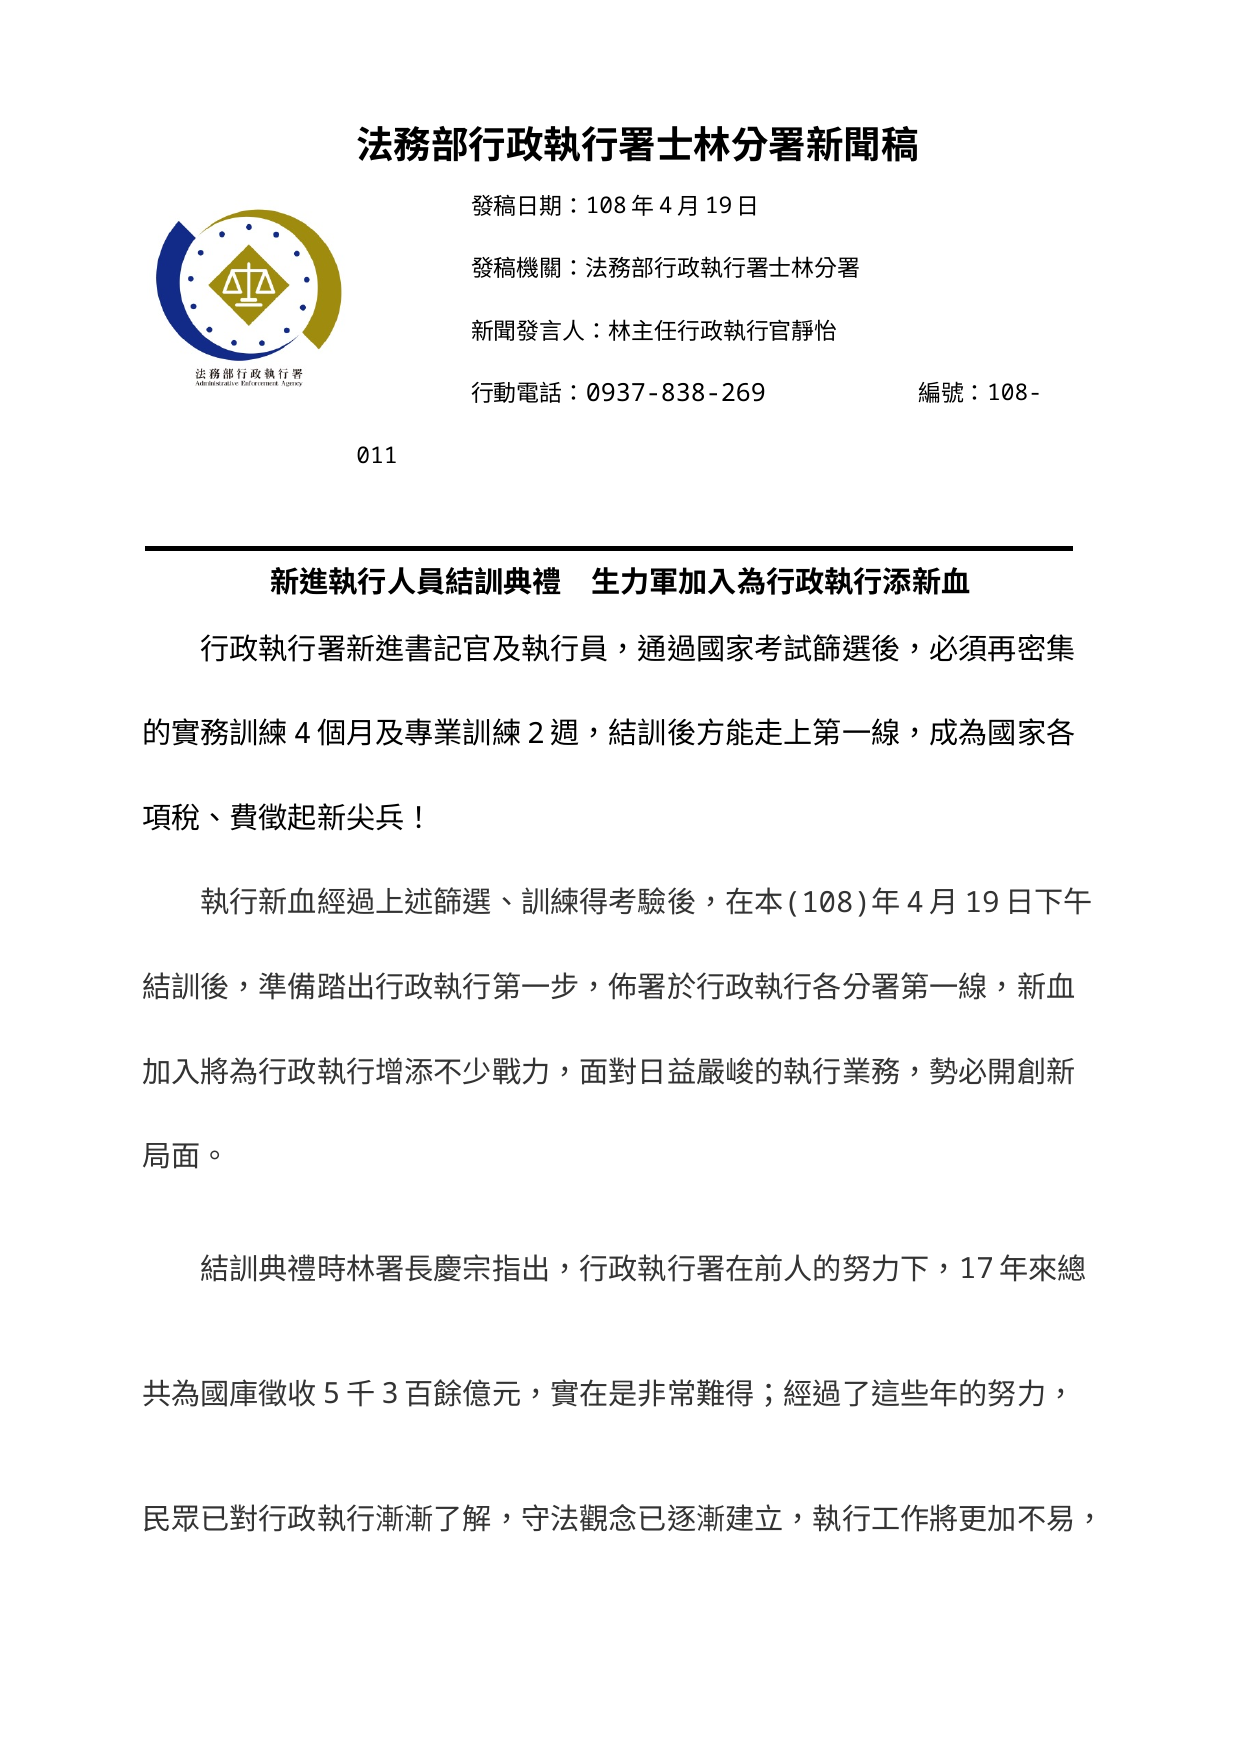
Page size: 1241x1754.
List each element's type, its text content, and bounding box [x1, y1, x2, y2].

text 行政執行署新進書記官及執行員，通過國家考試篩選後，必須再密集的實務訓練4個月及專業訓練2週，結訓後方能走上第一線，成為國家各項稅、費徵起新尖兵！ [142, 625, 1098, 837]
table_header [142, 100, 353, 475]
text 結訓典禮時林署長慶宗指出，行政執行署在前人的努力下，17年來總共為國庫徵收5千3百餘億元，實在是非常難得；經過了這些年的努力，民眾已對行政執行漸漸了解，守法觀念已逐漸建立，執行工作將更加不易，特別期勉新進執行同仁們，能秉持所學專業、發揮創意，為國庫收入盡一份心力，為行政執行業務再創高峰。 [142, 1225, 1098, 1538]
table_header 法務部行政執行署士林分署新聞稿 發稿日期：108年4月19日 發稿機關：法務部行政執行署士林分署 新聞發言人：林主任行政執行官靜怡 行動電話：0937-838-269 編號：108-011 [353, 100, 1045, 475]
text 新進執行人員結訓典禮 生力軍加入為行政執行添新血 [142, 538, 1098, 600]
text 執行新血經過上述篩選、訓練得考驗後，在本(108)年4月19日下午結訓後，準備踏出行政執行第一步，佈署於行政執行各分署第一線，新血加入將為行政執行增添不少戰力，面對日益嚴峻的執行業務，勢必開創新局面。 [142, 879, 1098, 1175]
